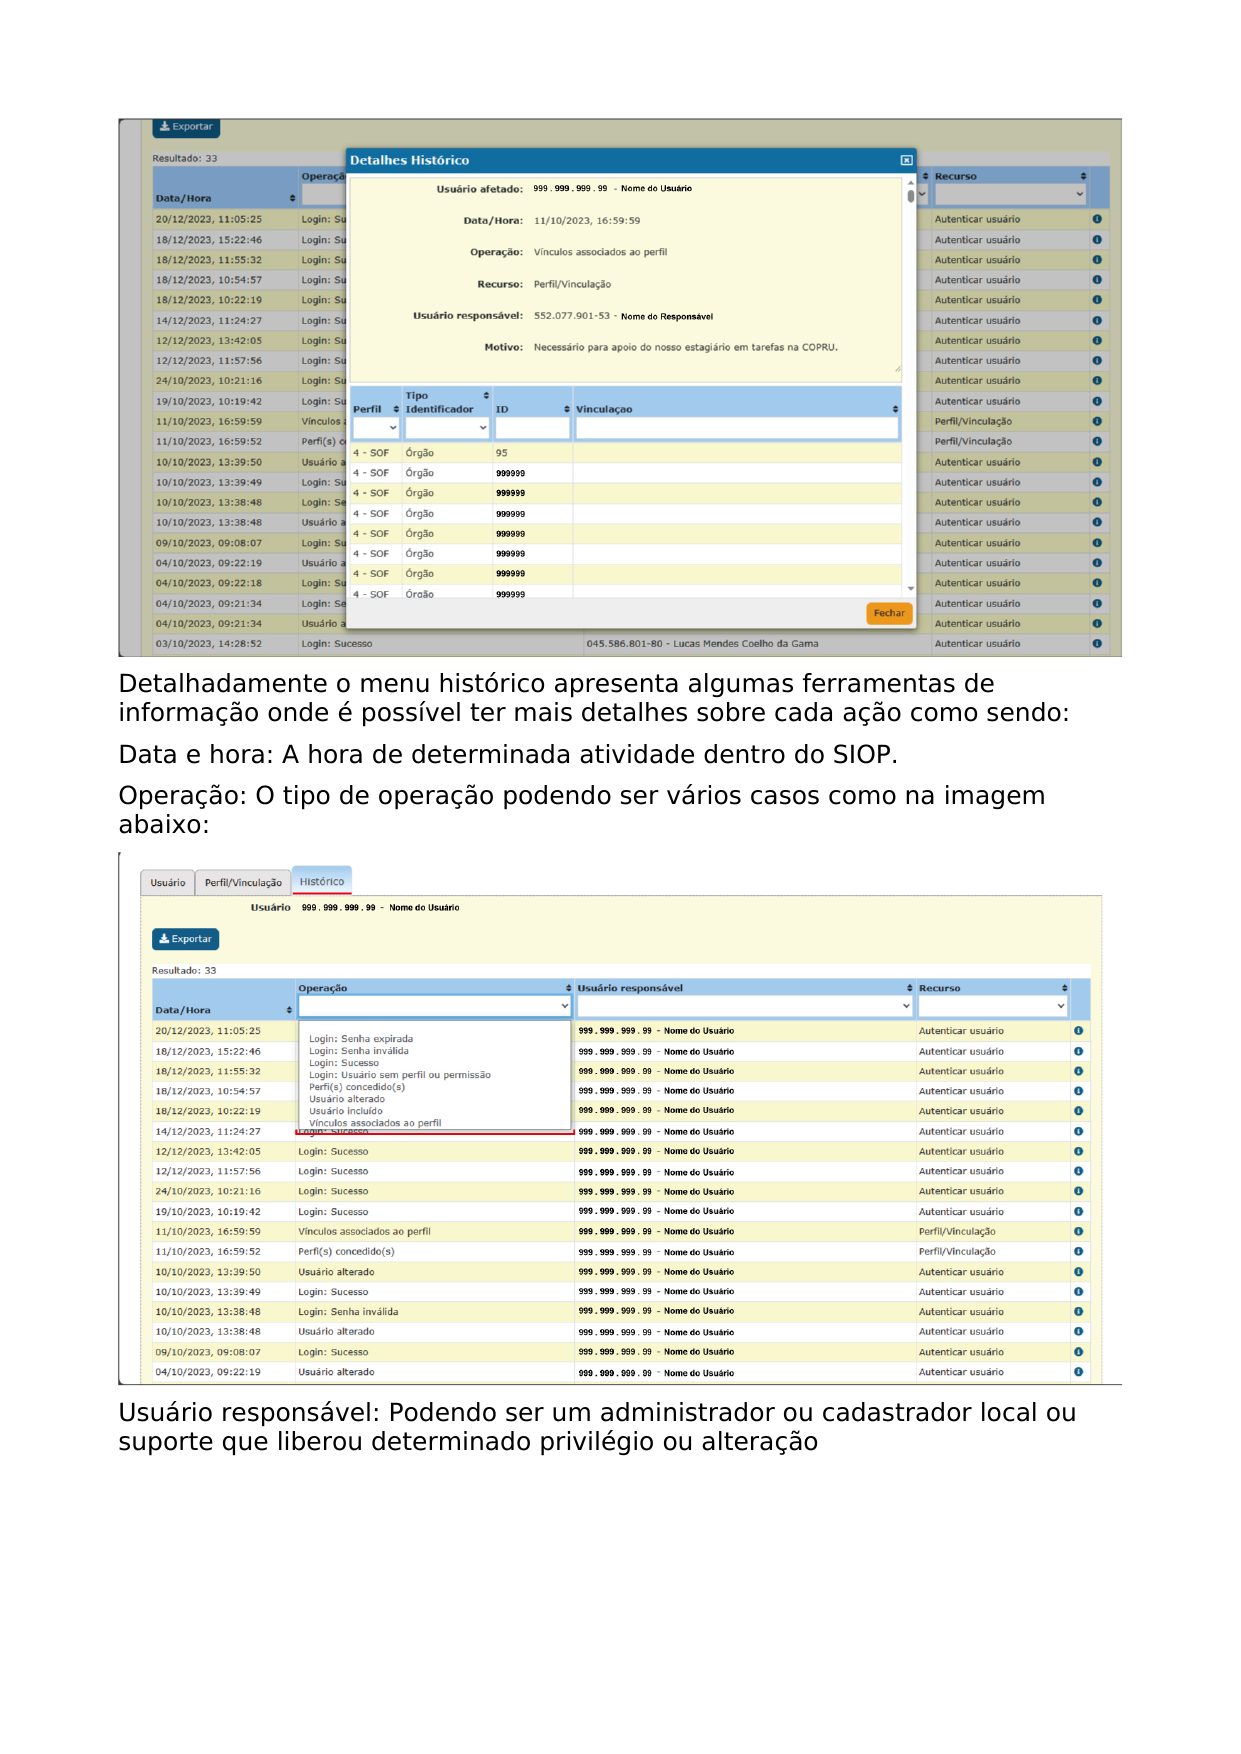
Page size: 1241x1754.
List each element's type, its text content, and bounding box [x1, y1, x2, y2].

text Operação: O tipo de operação podendo ser vários casos como na imagem abaixo: [118, 781, 1122, 840]
picture [118, 852, 1123, 1386]
picture [118, 118, 1123, 657]
text Detalhadamente o menu histórico apresenta algumas ferramentas de informação onde é possível ter mais detalhes sobre cada ação como sendo: [118, 669, 1122, 727]
text Usuário responsável: Podendo ser um administrador ou cadastrador local ou suporte que liberou determinado privilégio ou alteração [118, 1398, 1122, 1456]
text Data e hora: A hora de determinada atividade dentro do SIOP. [118, 740, 1122, 769]
